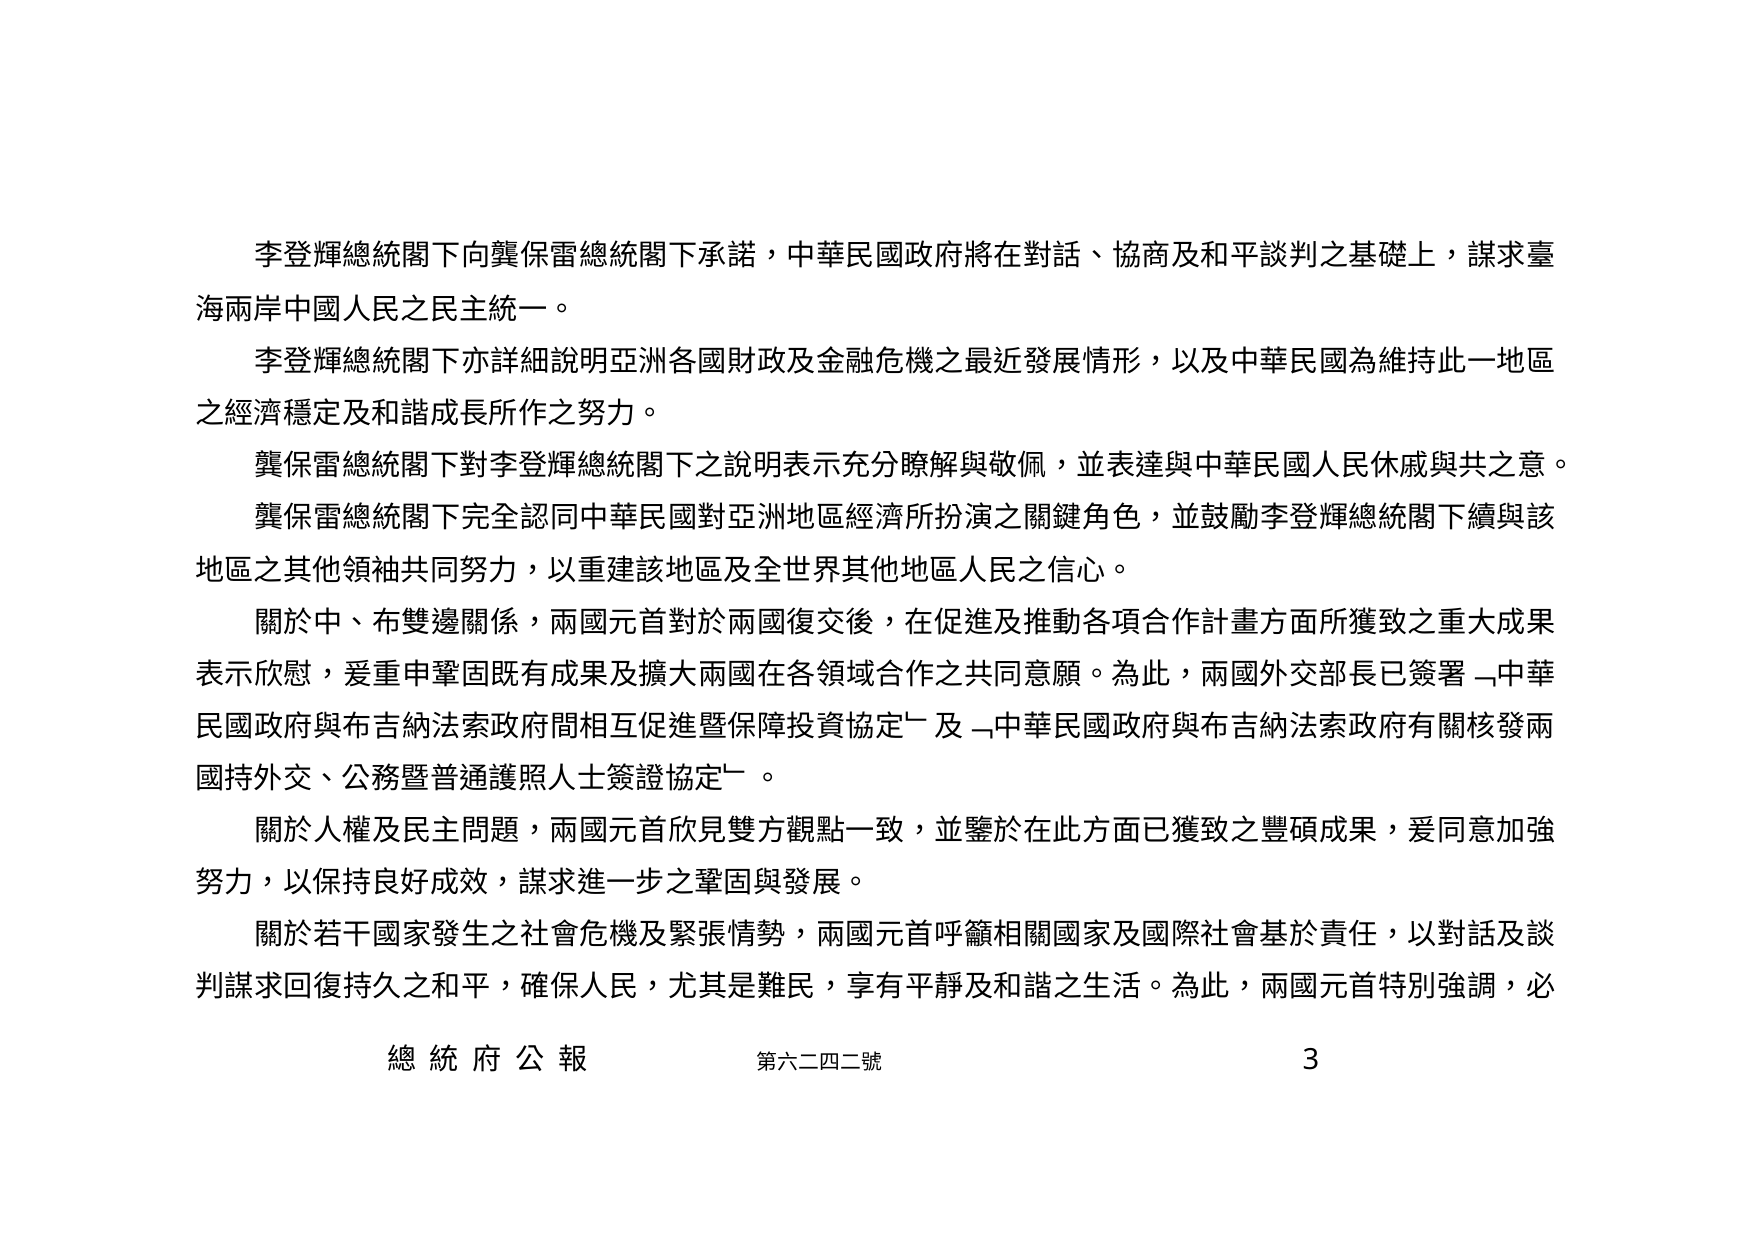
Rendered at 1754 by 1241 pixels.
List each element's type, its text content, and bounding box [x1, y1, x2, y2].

text 李登輝總統閣下向龔保雷總統閣下承諾，中華民國政府將在對話、協商及和平談判之基礎上，謀求臺海兩岸中國人民之民主統一。 [195, 222, 1559, 330]
text 李登輝總統閣下亦詳細說明亞洲各國財政及金融危機之最近發展情形，以及中華民國為維持此一地區之經濟穩定及和諧成長所作之努力。 [195, 330, 1559, 434]
text 關於中、布雙邊關係，兩國元首對於兩國復交後，在促進及推動各項合作計畫方面所獲致之重大成果表示欣慰，爰重申鞏固既有成果及擴大兩國在各領域合作之共同意願。為此，兩國外交部長已簽署﹁中華民國政府與布吉納法索政府間相互促進暨保障投資協定﹂及﹁中華民國政府與布吉納法索政府有關核發兩國持外交、公務暨普通護照人士簽證協定﹂。 [195, 590, 1559, 799]
text 關於若干國家發生之社會危機及緊張情勢，兩國元首呼籲相關國家及國際社會基於責任，以對話及談判謀求回復持久之和平，確保人民，尤其是難民，享有平靜及和諧之生活。為此，兩國元首特別強調，必 [195, 903, 1559, 1007]
text 關於人權及民主問題，兩國元首欣見雙方觀點一致，並鑒於在此方面已獲致之豐碩成果，爰同意加強努力，以保持良好成效，謀求進一步之鞏固與發展。 [195, 799, 1559, 903]
text 龔保雷總統閣下對李登輝總統閣下之說明表示充分瞭解與敬佩，並表達與中華民國人民休戚與共之意。 [195, 434, 1559, 486]
text 龔保雷總統閣下完全認同中華民國對亞洲地區經濟所扮演之關鍵角色，並鼓勵李登輝總統閣下續與該地區之其他領袖共同努力，以重建該地區及全世界其他地區人民之信心。 [195, 486, 1559, 590]
